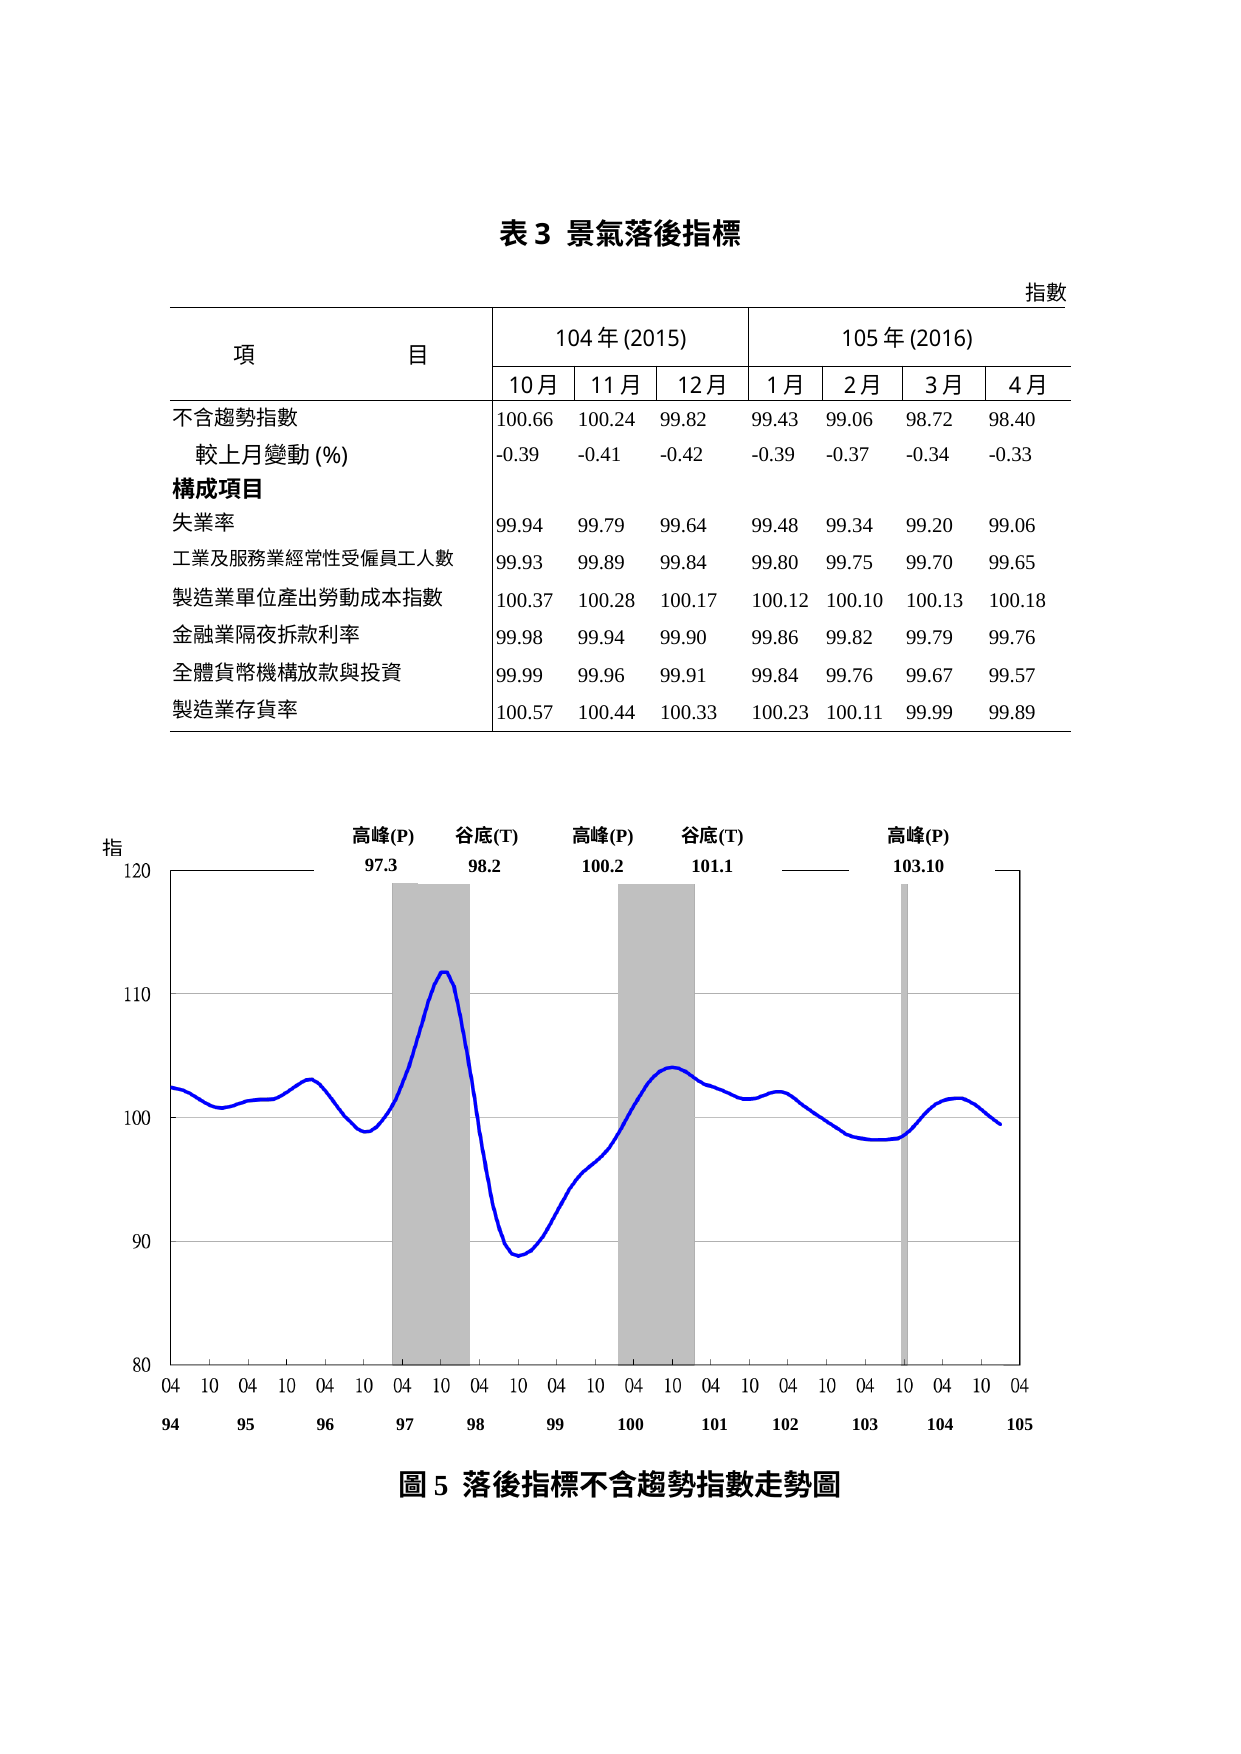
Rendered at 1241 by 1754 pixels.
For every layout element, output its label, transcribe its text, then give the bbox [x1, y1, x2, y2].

table_cell 金融業隔夜拆款利率 [170, 619, 492, 656]
table_cell 99.94 [575, 619, 657, 656]
table_cell 0.00 [749, 471, 823, 506]
table_cell 99.94 [493, 506, 575, 543]
table_cell 0.00 [575, 471, 657, 506]
table_cell 100.66 [493, 401, 575, 437]
text 谷底(T) [418, 821, 550, 848]
table_cell -0.37 [823, 438, 903, 471]
table_cell 0.00 [823, 471, 903, 506]
table_cell 100.17 [657, 581, 748, 618]
table_cell 99.84 [749, 656, 823, 693]
text 谷底(T) [649, 821, 782, 848]
table_cell 100.11 [823, 694, 903, 731]
table_cell 99.70 [903, 544, 986, 581]
text 101.1 [649, 855, 782, 876]
table_cell 製造業單位產出勞動成本指數 [170, 581, 492, 618]
table_cell 99.65 [986, 544, 1071, 581]
table_cell 98.40 [986, 401, 1071, 437]
text 高峰(P) [550, 821, 649, 848]
table_cell 100.13 [903, 581, 986, 618]
table_cell 99.89 [986, 694, 1071, 731]
table_cell 99.79 [575, 506, 657, 543]
table_cell 99.82 [657, 401, 748, 437]
table_cell 失業率 [170, 506, 492, 543]
table_cell 0.00 [986, 471, 1071, 506]
table_cell 99.96 [575, 656, 657, 693]
table_header 105年 (2016) [749, 308, 1065, 366]
table_cell 不含趨勢指數 [170, 401, 492, 437]
table_cell 11月 [575, 367, 656, 400]
table_cell 99.99 [493, 656, 575, 693]
table_cell -0.39 [749, 438, 823, 471]
text 97.3 [314, 854, 418, 876]
table_cell 工業及服務業經常性受僱員工人數 [170, 544, 492, 581]
table_cell 99.90 [657, 619, 748, 656]
table_cell -0.39 [493, 438, 575, 471]
table_cell 構成項目 [170, 471, 492, 506]
table_header 104年 (2015) [493, 308, 748, 366]
table_cell 99.79 [903, 619, 986, 656]
table_cell 100.44 [575, 694, 657, 731]
table_cell 99.20 [903, 506, 986, 543]
table_cell 99.67 [903, 656, 986, 693]
table_cell 99.91 [657, 656, 748, 693]
table_cell 100.12 [749, 581, 823, 618]
table_header [1065, 307, 1071, 366]
table_cell 0.00 [903, 471, 986, 506]
table_cell 99.84 [657, 544, 748, 581]
table_cell 4月 [986, 367, 1071, 400]
text 指數 [102, 832, 140, 856]
table_cell 較上月變動 (%) [170, 438, 492, 471]
text 100.2 [550, 855, 649, 877]
table_header 項 目 [170, 308, 492, 400]
text 高峰(P) [849, 821, 995, 848]
table_cell 99.57 [986, 656, 1071, 693]
table_cell -0.41 [575, 438, 657, 471]
table_cell 99.48 [749, 506, 823, 543]
table_cell 99.06 [823, 401, 903, 437]
table_cell 99.34 [823, 506, 903, 543]
table_cell 12月 [657, 367, 748, 400]
table_cell 100.18 [986, 581, 1071, 618]
table_cell 99.06 [986, 506, 1071, 543]
table_cell 99.93 [493, 544, 575, 581]
table_cell 100.24 [575, 401, 657, 437]
table_cell 0.00 [493, 471, 575, 506]
table_cell 99.75 [823, 544, 903, 581]
table_cell 98.72 [903, 401, 986, 437]
table_cell 10月 [493, 367, 574, 400]
table_cell -0.34 [903, 438, 986, 471]
table_cell 99.43 [749, 401, 823, 437]
table_cell 1月 [749, 367, 822, 400]
table_cell 100.37 [493, 581, 575, 618]
table_cell 99.82 [823, 619, 903, 656]
table_cell 3月 [903, 367, 985, 400]
table_cell 99.64 [657, 506, 748, 543]
text 圖5 落後指標不含趨勢指數走勢圖 [118, 1462, 1122, 1504]
text 高峰(P) [314, 820, 418, 847]
text 98.2 [418, 855, 550, 876]
table_cell 100.57 [493, 694, 575, 731]
table_cell 全體貨幣機構放款與投資 [170, 656, 492, 693]
table_cell 99.98 [493, 619, 575, 656]
table_cell 2月 [823, 367, 902, 400]
table_cell 99.80 [749, 544, 823, 581]
table_cell -0.33 [986, 438, 1071, 471]
table_cell -0.42 [657, 438, 748, 471]
table_cell 100.10 [823, 581, 903, 618]
table_cell 100.23 [749, 694, 823, 731]
table_cell 100.28 [575, 581, 657, 618]
text 103.10 [849, 855, 995, 876]
table_cell 99.89 [575, 544, 657, 581]
table_cell 製造業存貨率 [170, 694, 492, 731]
table_cell 99.86 [749, 619, 823, 656]
picture [118, 852, 1036, 1414]
table_cell 99.76 [986, 619, 1071, 656]
table_cell 0.00 [657, 471, 748, 506]
table_cell 100.33 [657, 694, 748, 731]
table_cell 99.76 [823, 656, 903, 693]
text 指數 [118, 277, 1122, 307]
table_cell 99.99 [903, 694, 986, 731]
text 表3 景氣落後指標 [118, 210, 1122, 253]
